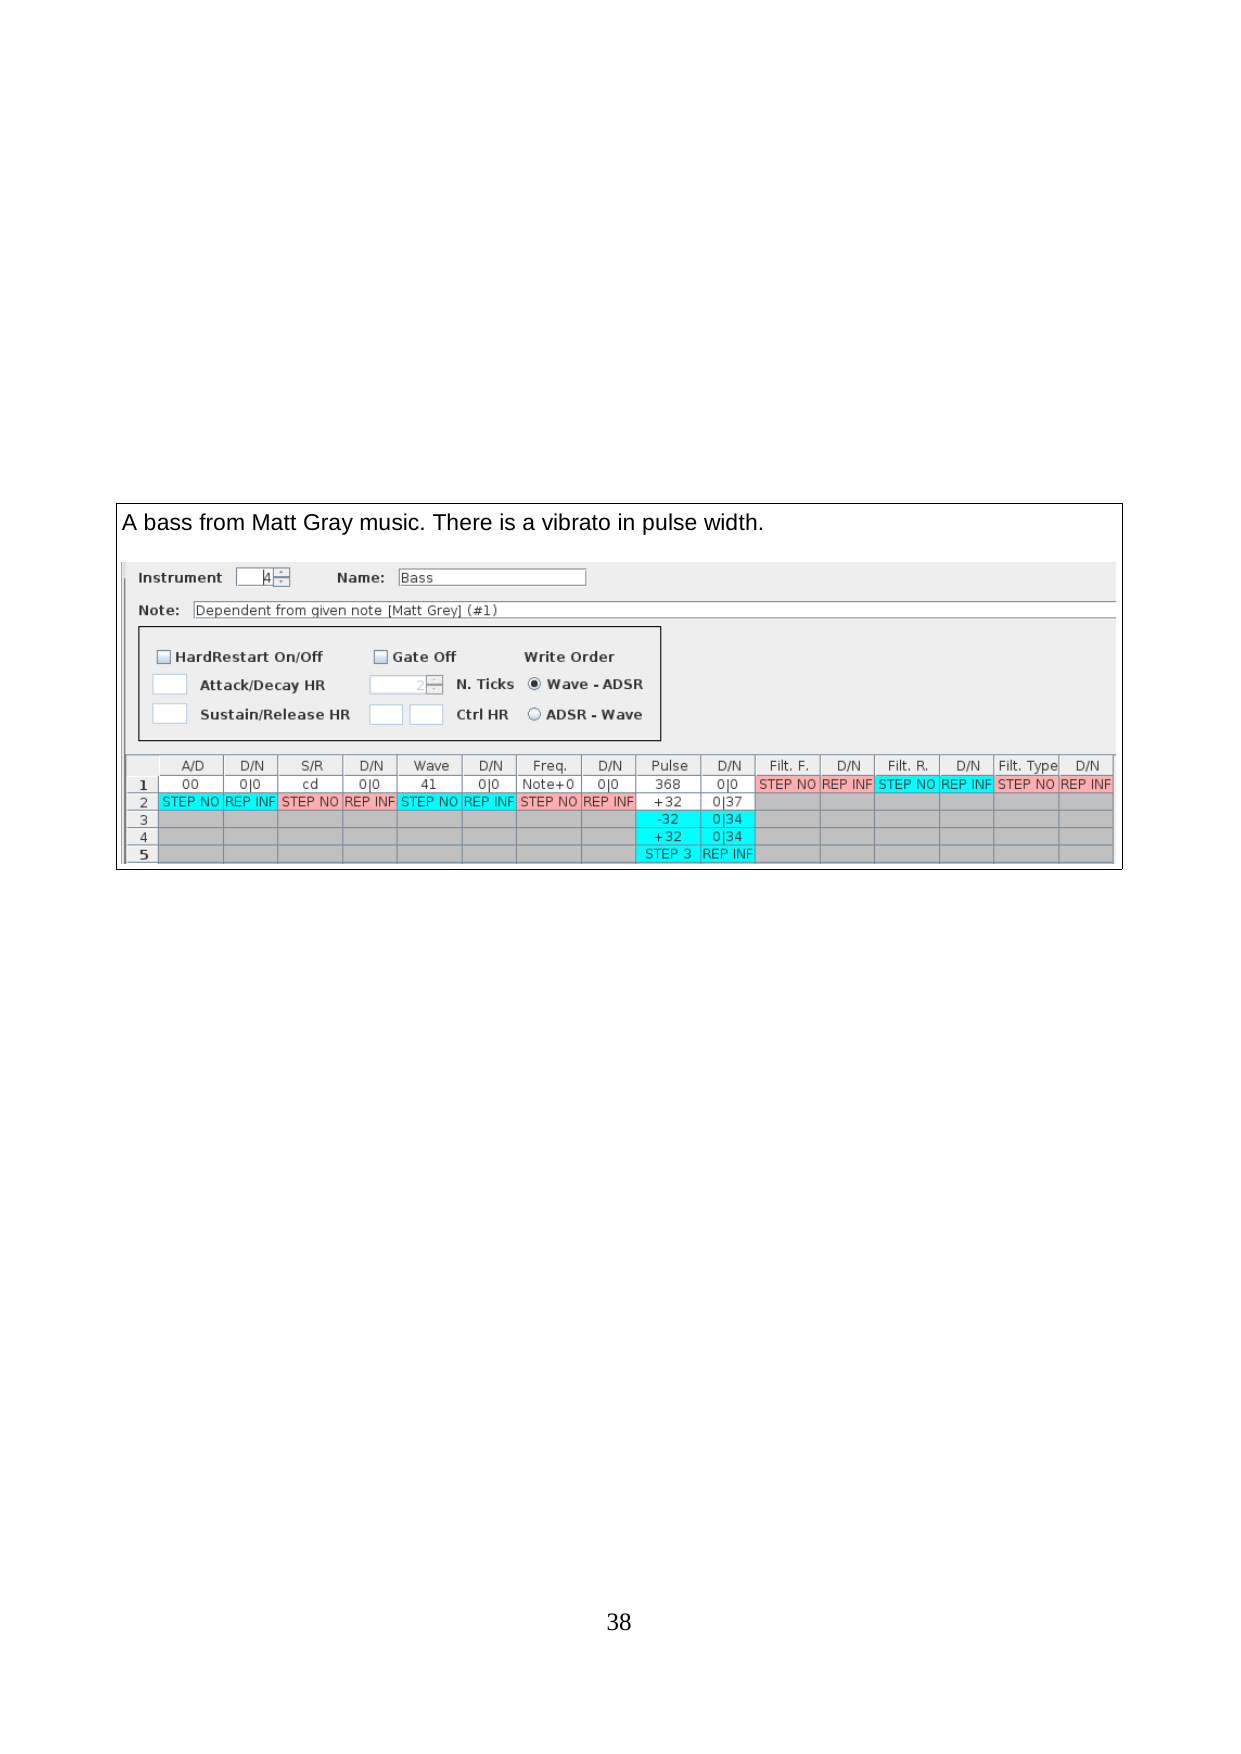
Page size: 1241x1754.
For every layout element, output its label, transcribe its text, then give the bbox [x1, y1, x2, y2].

picture [121, 562, 1117, 864]
table_cell A bass from Matt Gray music. There is a vibrato in pulse width. [117, 504, 1122, 869]
